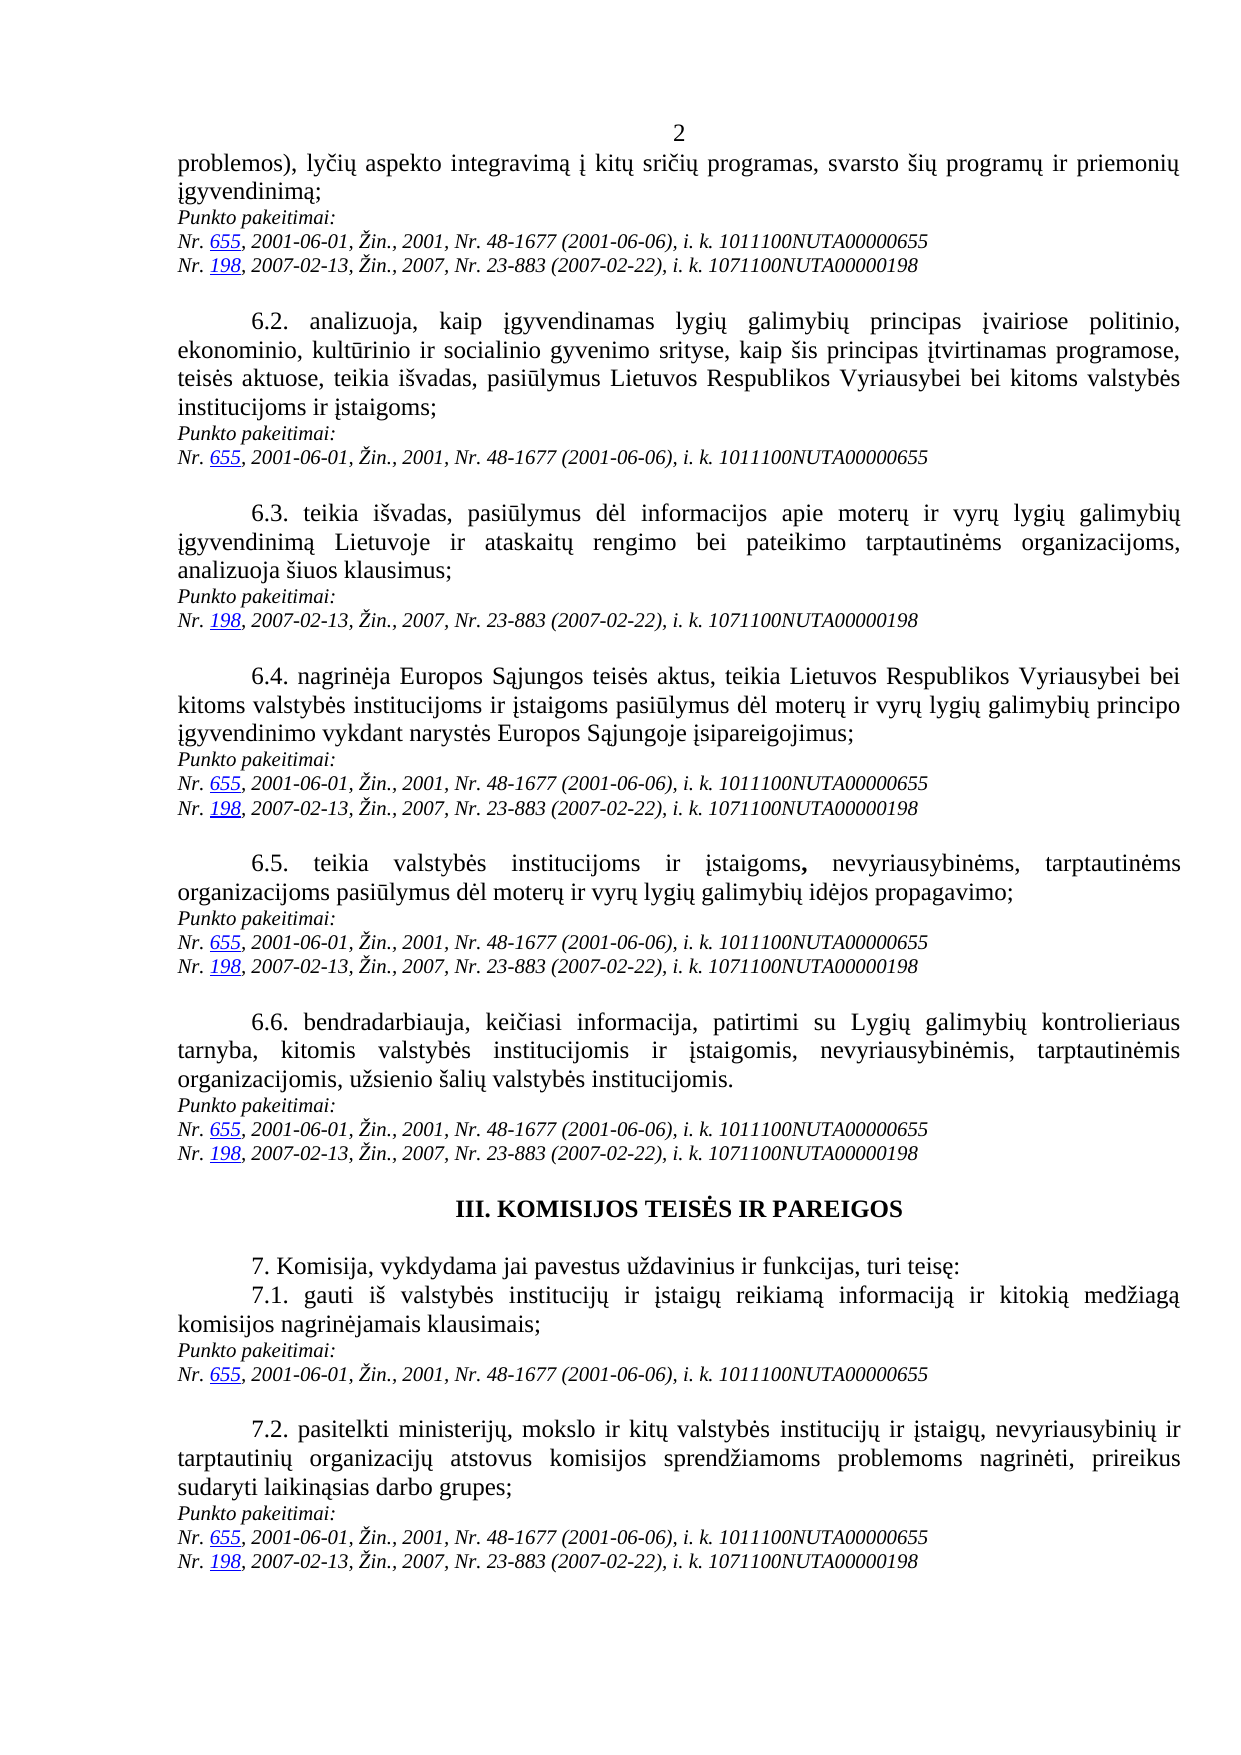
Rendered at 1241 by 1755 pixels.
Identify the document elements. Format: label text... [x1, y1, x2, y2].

text Nr. 655, 2001-06-01, Žin., 2001, Nr. 48-1677 (2001-06-06), i. k. 1011100NUTA00000655 [177, 1525, 1181, 1549]
text 6.2. analizuoja, kaip įgyvendinamas lygių galimybių principas įvairiose politinio, ekonominio, kultūrinio ir socialinio gyvenimo srityse, kaip šis principas įtvirtinamas programose, teisės aktuose, teikia išvadas, pasiūlymus Lietuvos Respublikos Vyriausybei bei kitoms valstybės institucijoms ir įstaigoms; [177, 306, 1181, 421]
text Nr. 198, 2007-02-13, Žin., 2007, Nr. 23-883 (2007-02-22), i. k. 1071100NUTA00000198 [177, 608, 1181, 632]
text Nr. 655, 2001-06-01, Žin., 2001, Nr. 48-1677 (2001-06-06), i. k. 1011100NUTA00000655 [177, 1117, 1181, 1141]
text Nr. 198, 2007-02-13, Žin., 2007, Nr. 23-883 (2007-02-22), i. k. 1071100NUTA00000198 [177, 795, 1181, 819]
text 7.2. pasitelkti ministerijų, mokslo ir kitų valstybės institucijų ir įstaigų, nevyriausybinių ir tarptautinių organizacijų atstovus komisijos sprendžiamoms problemoms nagrinėti, prireikus sudaryti laikinąsias darbo grupes; [177, 1414, 1181, 1501]
text 7. Komisija, vykdydama jai pavestus uždavinius ir funkcijas, turi teisę: [177, 1251, 1181, 1280]
text Nr. 198, 2007-02-13, Žin., 2007, Nr. 23-883 (2007-02-22), i. k. 1071100NUTA00000198 [177, 954, 1181, 978]
text Nr. 655, 2001-06-01, Žin., 2001, Nr. 48-1677 (2001-06-06), i. k. 1011100NUTA00000655 [177, 229, 1181, 253]
text Nr. 655, 2001-06-01, Žin., 2001, Nr. 48-1677 (2001-06-06), i. k. 1011100NUTA00000655 [177, 930, 1181, 954]
text Punkto pakeitimai: [177, 1501, 1181, 1525]
text 6.5. teikia valstybės institucijoms ir įstaigoms, nevyriausybinėms, tarptautinėms organizacijoms pasiūlymus dėl moterų ir vyrų lygių galimybių idėjos propagavimo; [177, 848, 1181, 906]
text Nr. 198, 2007-02-13, Žin., 2007, Nr. 23-883 (2007-02-22), i. k. 1071100NUTA00000198 [177, 1549, 1181, 1573]
text Nr. 655, 2001-06-01, Žin., 2001, Nr. 48-1677 (2001-06-06), i. k. 1011100NUTA00000655 [177, 1362, 1181, 1386]
text Punkto pakeitimai: [177, 1338, 1181, 1362]
text III. KOMISIJOS TEISĖS IR PAREIGOS [177, 1194, 1181, 1223]
text Punkto pakeitimai: [177, 421, 1181, 445]
text 6.6. bendradarbiauja, keičiasi informacija, patirtimi su Lygių galimybių kontrolieriaus tarnyba, kitomis valstybės institucijomis ir įstaigomis, nevyriausybinėmis, tarptautinėmis organizacijomis, užsienio šalių valstybės institucijomis. [177, 1007, 1181, 1093]
text problemos), lyčių aspekto integravimą į kitų sričių programas, svarsto šių programų ir priemonių įgyvendinimą; [177, 148, 1181, 205]
text Nr. 655, 2001-06-01, Žin., 2001, Nr. 48-1677 (2001-06-06), i. k. 1011100NUTA00000655 [177, 771, 1181, 795]
text Punkto pakeitimai: [177, 1093, 1181, 1117]
text Punkto pakeitimai: [177, 205, 1181, 229]
text Punkto pakeitimai: [177, 747, 1181, 771]
text Nr. 198, 2007-02-13, Žin., 2007, Nr. 23-883 (2007-02-22), i. k. 1071100NUTA00000198 [177, 1141, 1181, 1165]
text Nr. 198, 2007-02-13, Žin., 2007, Nr. 23-883 (2007-02-22), i. k. 1071100NUTA00000198 [177, 253, 1181, 277]
text Punkto pakeitimai: [177, 584, 1181, 608]
text Punkto pakeitimai: [177, 906, 1181, 930]
text Nr. 655, 2001-06-01, Žin., 2001, Nr. 48-1677 (2001-06-06), i. k. 1011100NUTA00000655 [177, 445, 1181, 469]
text 6.4. nagrinėja Europos Sąjungos teisės aktus, teikia Lietuvos Respublikos Vyriausybei bei kitoms valstybės institucijoms ir įstaigoms pasiūlymus dėl moterų ir vyrų lygių galimybių principo įgyvendinimo vykdant narystės Europos Sąjungoje įsipareigojimus; [177, 661, 1181, 747]
text 6.3. teikia išvadas, pasiūlymus dėl informacijos apie moterų ir vyrų lygių galimybių įgyvendinimą Lietuvoje ir ataskaitų rengimo bei pateikimo tarptautinėms organizacijoms, analizuoja šiuos klausimus; [177, 498, 1181, 584]
text 7.1. gauti iš valstybės institucijų ir įstaigų reikiamą informaciją ir kitokią medžiagą komisijos nagrinėjamais klausimais; [177, 1280, 1181, 1338]
